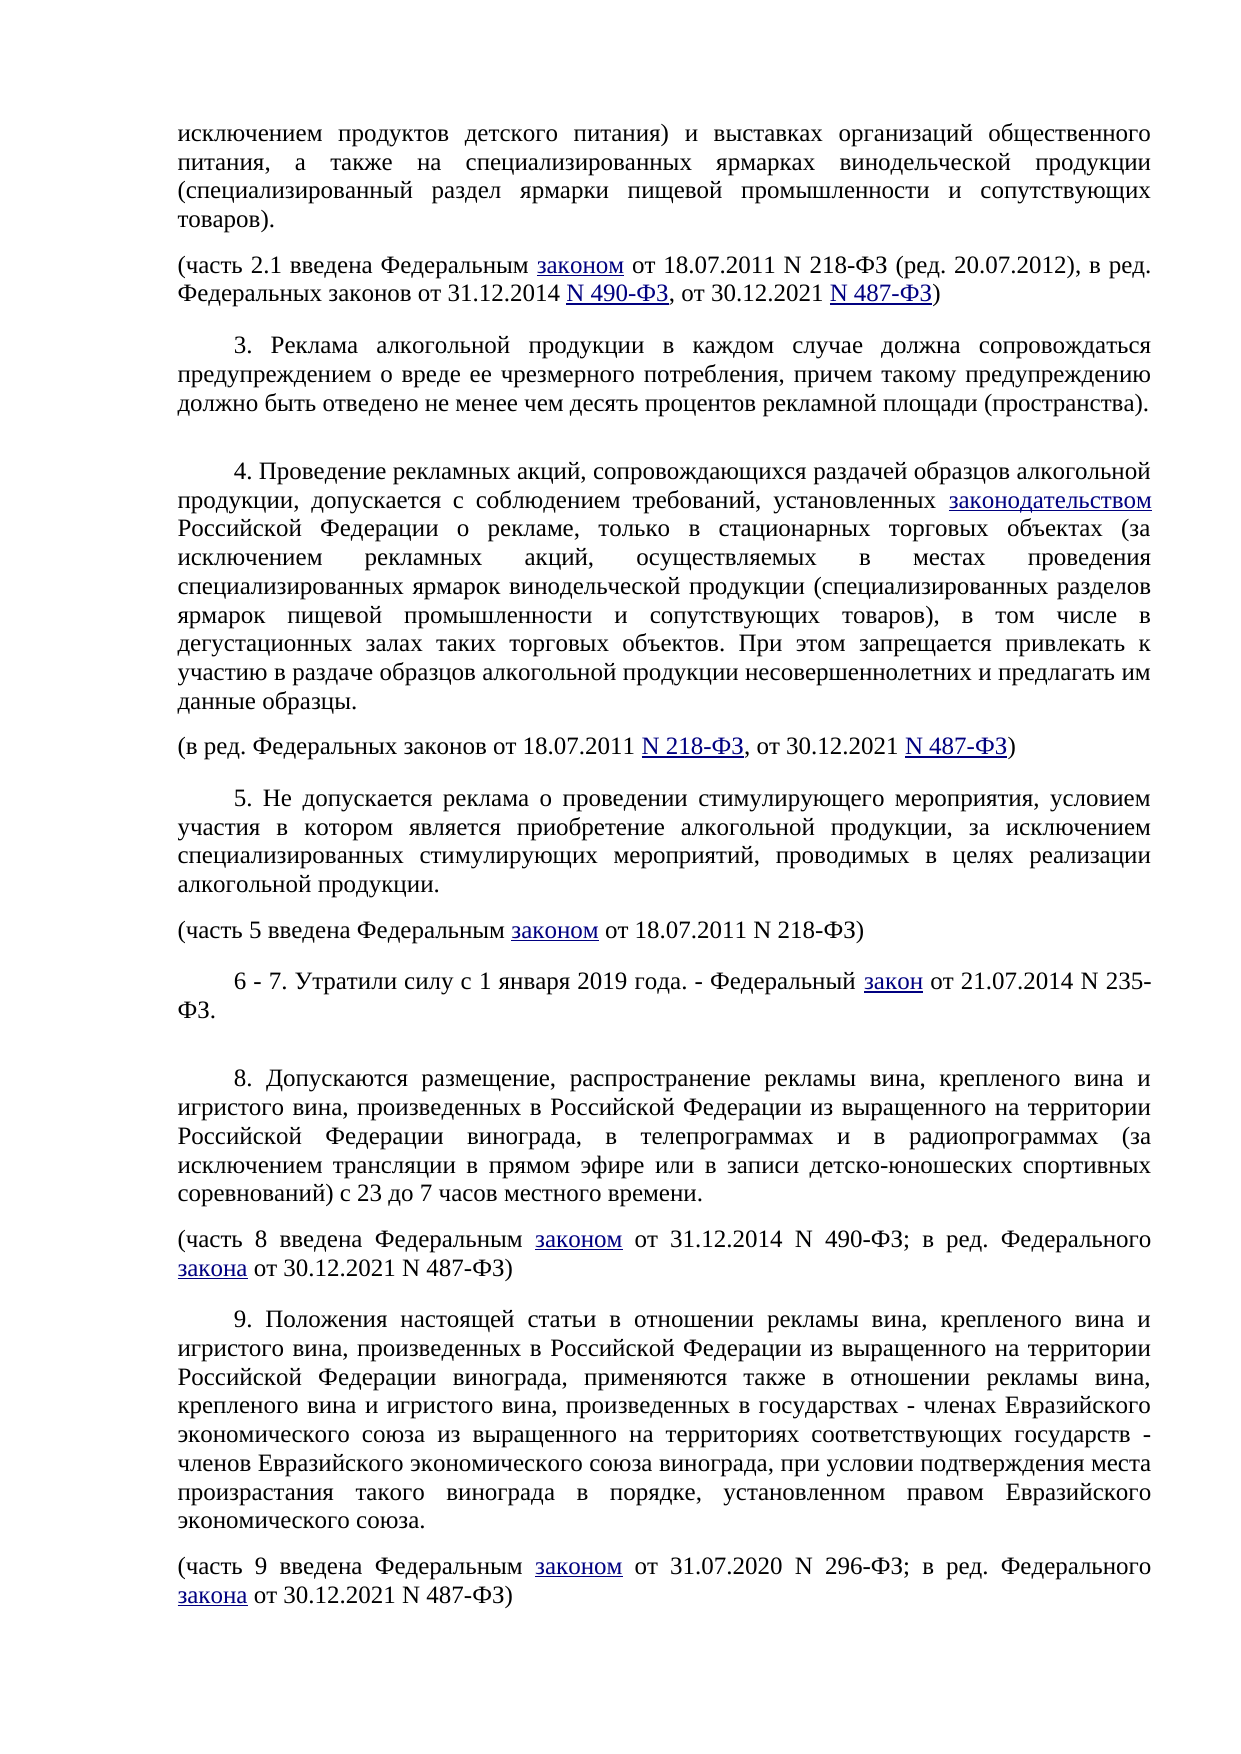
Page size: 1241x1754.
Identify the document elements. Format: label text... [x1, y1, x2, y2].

text 8. Допускаются размещение, распространение рекламы вина, крепленого вина и игристого вина, произведенных в Российской Федерации из выращенного на территории Российской Федерации винограда, в телепрограммах и в радиопрограммах (за исключением трансляции в прямом эфире или в записи детско-юношеских спортивных соревнований) с 23 до 7 часов местного времени. [177, 1063, 1152, 1207]
text (часть 2.1 введена Федеральным законом от 18.07.2011 N 218-ФЗ (ред. 20.07.2012), в ред. Федеральных законов от 31.12.2014 N 490-ФЗ, от 30.12.2021 N 487-ФЗ) [177, 250, 1152, 307]
text исключением продуктов детского питания) и выставках организаций общественного питания, а также на специализированных ярмарках винодельческой продукции (специализированный раздел ярмарки пищевой промышленности и сопутствующих товаров). [177, 118, 1152, 233]
text (в ред. Федеральных законов от 18.07.2011 N 218-ФЗ, от 30.12.2021 N 487-ФЗ) [177, 731, 1152, 760]
text (часть 5 введена Федеральным законом от 18.07.2011 N 218-ФЗ) [177, 915, 1152, 943]
text (часть 9 введена Федеральным законом от 31.07.2020 N 296-ФЗ; в ред. Федерального закона от 30.12.2021 N 487-ФЗ) [177, 1551, 1152, 1608]
text 3. Реклама алкогольной продукции в каждом случае должна сопровождаться предупреждением о вреде ее чрезмерного потребления, причем такому предупреждению должно быть отведено не менее чем десять процентов рекламной площади (пространства). [177, 330, 1152, 416]
text 6 - 7. Утратили силу с 1 января 2019 года. - Федеральный закон от 21.07.2014 N 235-ФЗ. [177, 966, 1152, 1024]
text 5. Не допускается реклама о проведении стимулирующего мероприятия, условием участия в котором является приобретение алкогольной продукции, за исключением специализированных стимулирующих мероприятий, проводимых в целях реализации алкогольной продукции. [177, 783, 1152, 898]
text 4. Проведение рекламных акций, сопровождающихся раздачей образцов алкогольной продукции, допускается с соблюдением требований, установленных законодательством Российской Федерации о рекламе, только в стационарных торговых объектах (за исключением рекламных акций, осуществляемых в местах проведения специализированных ярмарок винодельческой продукции (специализированных разделов ярмарок пищевой промышленности и сопутствующих товаров), в том числе в дегустационных залах таких торговых объектов. При этом запрещается привлекать к участию в раздаче образцов алкогольной продукции несовершеннолетних и предлагать им данные образцы. [177, 456, 1152, 715]
text (часть 8 введена Федеральным законом от 31.12.2014 N 490-ФЗ; в ред. Федерального закона от 30.12.2021 N 487-ФЗ) [177, 1224, 1152, 1281]
text 9. Положения настоящей статьи в отношении рекламы вина, крепленого вина и игристого вина, произведенных в Российской Федерации из выращенного на территории Российской Федерации винограда, применяются также в отношении рекламы вина, крепленого вина и игристого вина, произведенных в государствах - членах Евразийского экономического союза из выращенного на территориях соответствующих государств - членов Евразийского экономического союза винограда, при условии подтверждения места произрастания такого винограда в порядке, установленном правом Евразийского экономического союза. [177, 1304, 1152, 1534]
